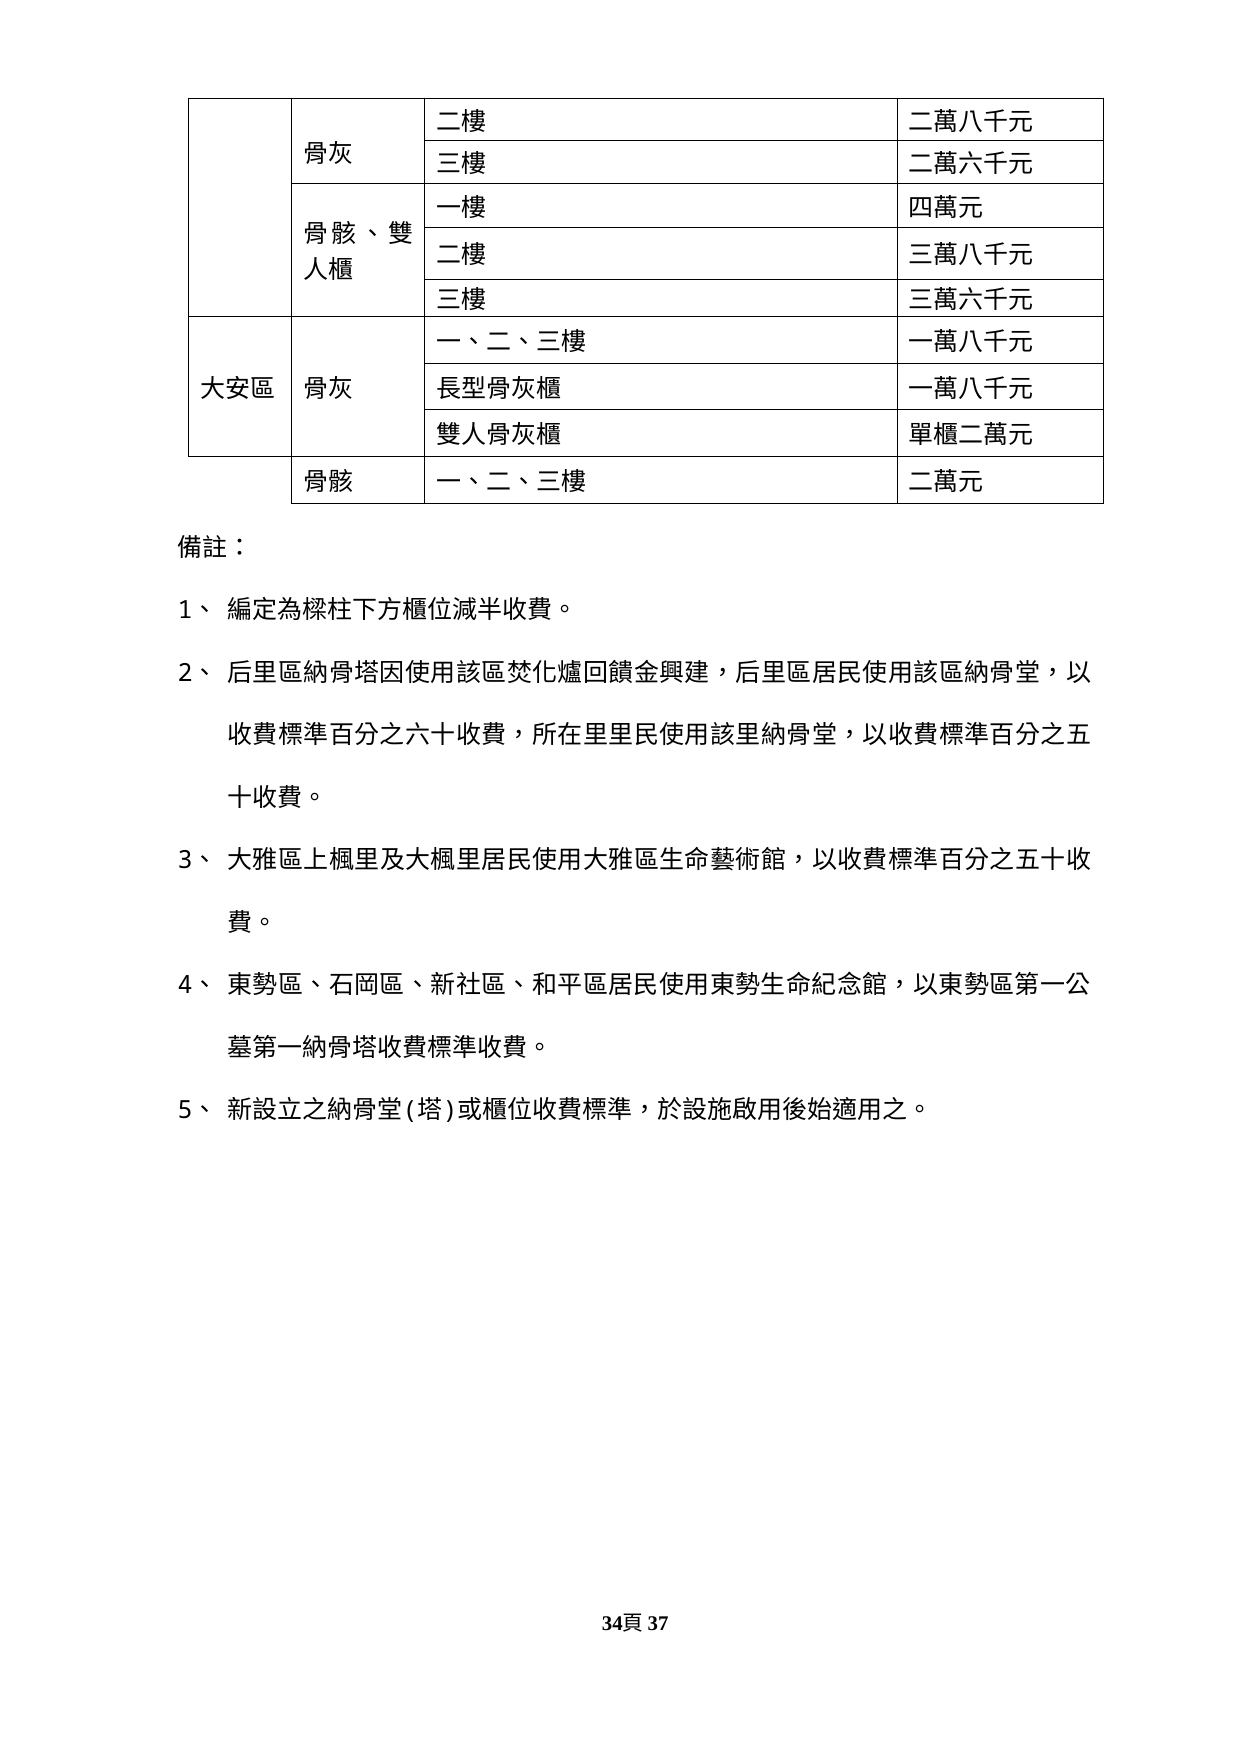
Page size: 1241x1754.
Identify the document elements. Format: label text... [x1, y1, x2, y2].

table_cell 二樓 [425, 99, 897, 140]
table_cell 一樓 [425, 184, 897, 227]
table_cell 二萬元 [898, 457, 1103, 502]
text 備註： [177, 503, 1092, 566]
table_cell 長型骨灰櫃 [425, 364, 897, 409]
table_cell 二萬六千元 [898, 141, 1103, 183]
table_cell 一萬八千元 [898, 317, 1103, 362]
table_cell 一、二、三樓 [425, 457, 897, 502]
list 后里區納骨塔因使用該區焚化爐回饋金興建，后里區居民使用該區納骨堂，以收費標準百分之六十收費，所在里里民使用該里納骨堂，以收費標準百分之五十收費。 [177, 628, 1092, 816]
table_cell 二樓 [425, 228, 897, 278]
table_cell 大安區 [189, 317, 291, 456]
table_cell 骨骸、雙人櫃 [292, 184, 424, 316]
list 東勢區、石岡區、新社區、和平區居民使用東勢生命紀念館，以東勢區第一公墓第一納骨塔收費標準收費。 [177, 941, 1092, 1066]
list 編定為樑柱下方櫃位減半收費。 [177, 566, 1092, 628]
list 新設立之納骨堂(塔)或櫃位收費標準，於設施啟用後始適用之。 [177, 1066, 1092, 1128]
table_cell 二萬八千元 [898, 99, 1103, 140]
table_cell 骨骸 [292, 457, 424, 502]
table_cell 三萬六千元 [898, 280, 1103, 316]
table_cell 三樓 [425, 280, 897, 316]
table_cell 骨灰 [292, 317, 424, 456]
table_cell 一、二、三樓 [425, 317, 897, 362]
table_cell 四萬元 [898, 184, 1103, 227]
table_cell 單櫃二萬元 [898, 410, 1103, 456]
table_cell 雙人骨灰櫃 [425, 410, 897, 456]
table_cell 三萬八千元 [898, 228, 1103, 278]
list 大雅區上楓里及大楓里居民使用大雅區生命藝術館，以收費標準百分之五十收費。 [177, 816, 1092, 941]
table_cell [189, 99, 291, 316]
table_cell 三樓 [425, 141, 897, 183]
table_cell 骨灰 [292, 99, 424, 183]
table_cell 一萬八千元 [898, 364, 1103, 409]
